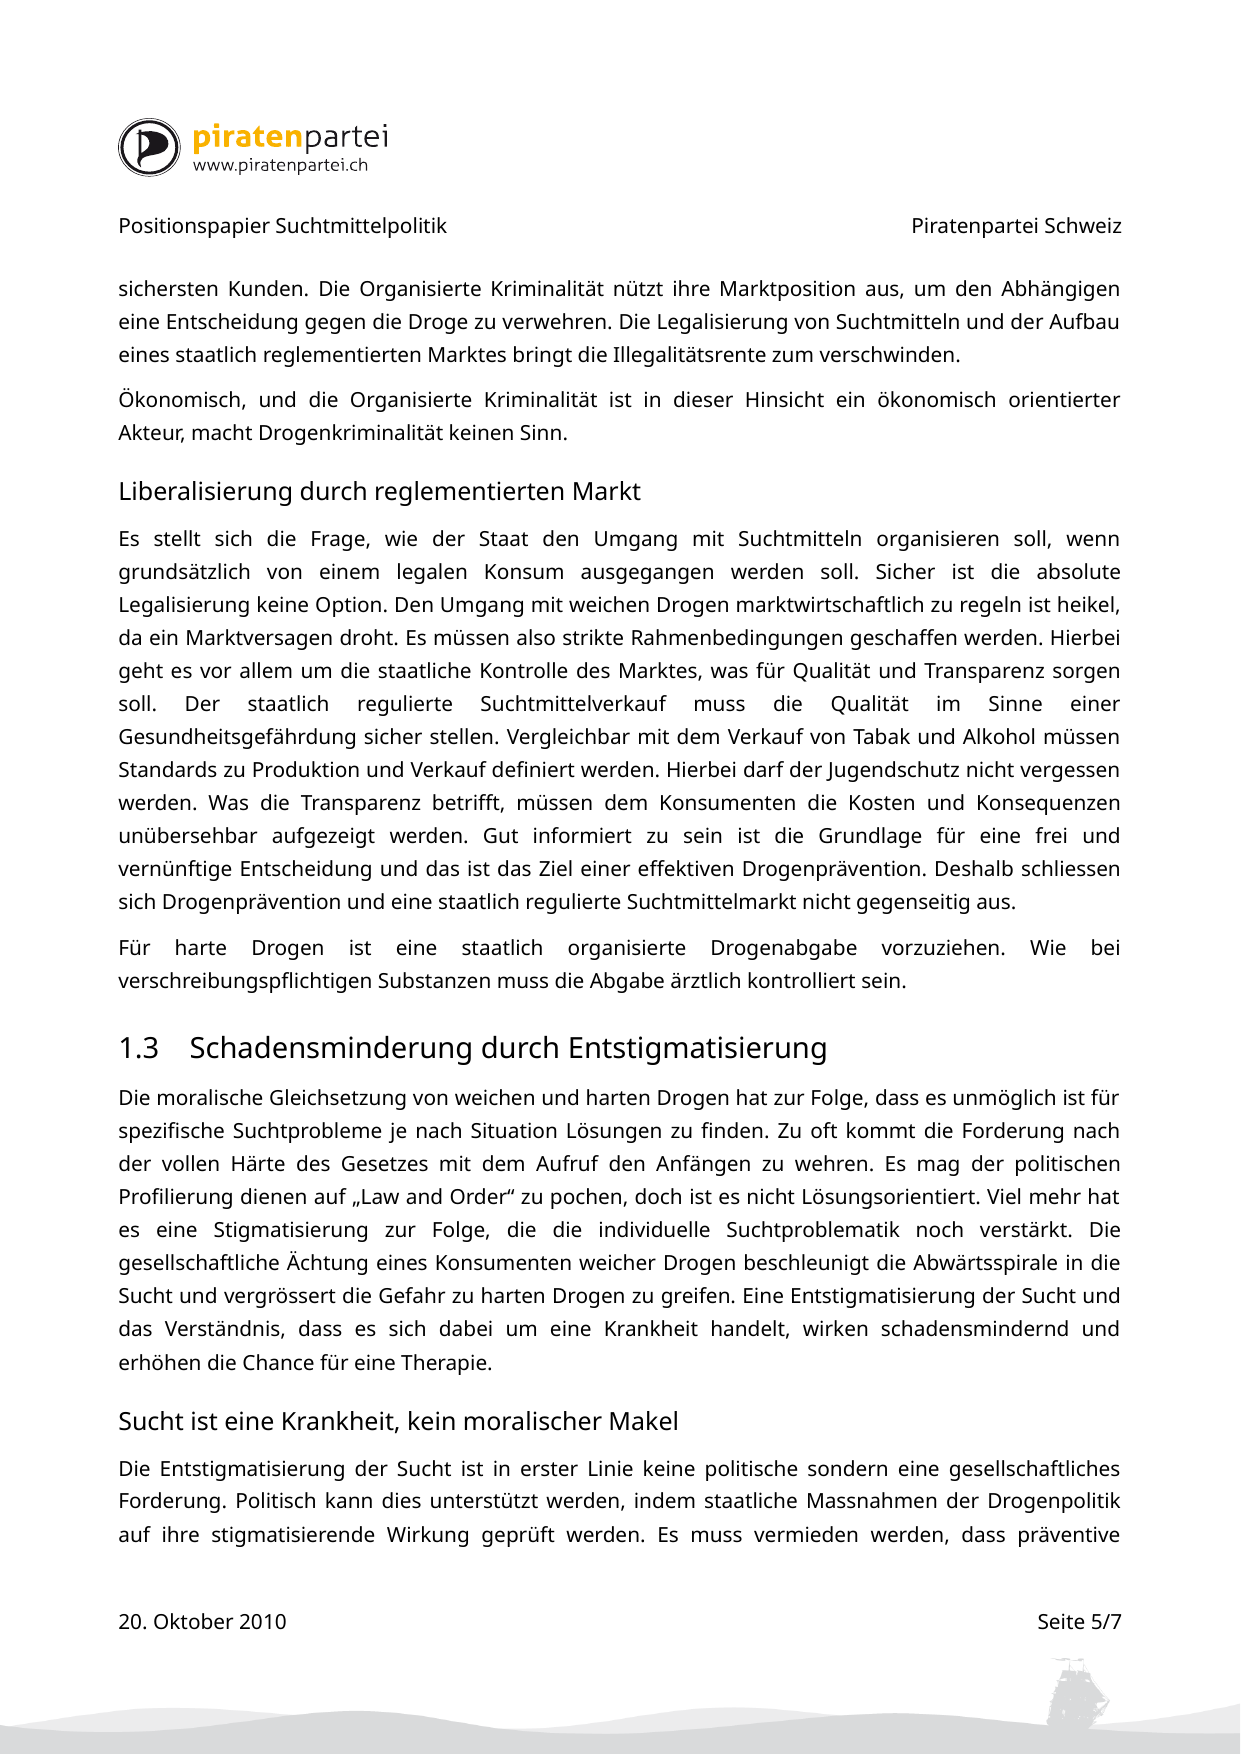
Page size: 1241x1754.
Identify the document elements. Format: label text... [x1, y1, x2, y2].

subtitle Sucht ist eine Krankheit, kein moralischer Makel [118, 1403, 1122, 1437]
subtitle Schadensminderung durch Entstigmatisierung [118, 1027, 1122, 1067]
text Die moralische Gleichsetzung von weichen und harten Drogen hat zur Folge, dass es unmöglich ist für spezifische Suchtprobleme je nach Situation Lösungen zu finden. Zu oft kommt die Forderung nach der vollen Härte des Gesetzes mit dem Aufruf den Anfängen zu wehren. Es mag der politischen Profilierung dienen auf „Law and Order“ zu pochen, doch ist es nicht Lösungsorientiert. Viel mehr hat es eine Stigmatisierung zur Folge, die die individuelle Suchtproblematik noch verstärkt. Die gesellschaftliche Ächtung eines Konsumenten weicher Drogen beschleunigt die Abwärtsspirale in die Sucht und vergrössert die Gefahr zu harten Drogen zu greifen. Eine Entstigmatisierung der Sucht und das Verständnis, dass es sich dabei um eine Krankheit handelt, wirken schadensmindernd und erhöhen die Chance für eine Therapie. [118, 1079, 1122, 1376]
text Es stellt sich die Frage, wie der Staat den Umgang mit Suchtmitteln organisieren soll, wenn grundsätzlich von einem legalen Konsum ausgegangen werden soll. Sicher ist die absolute Legalisierung keine Option. Den Umgang mit weichen Drogen marktwirtschaftlich zu regeln ist heikel, da ein Marktversagen droht. Es müssen also strikte Rahmenbedingungen geschaffen werden. Hierbei geht es vor allem um die staatliche Kontrolle des Marktes, was für Qualität und Transparenz sorgen soll. Der staatlich regulierte Suchtmittelverkauf muss die Qualität im Sinne einer Gesundheitsgefährdung sicher stellen. Vergleichbar mit dem Verkauf von Tabak und Alkohol müssen Standards zu Produktion und Verkauf definiert werden. Hierbei darf der Jugendschutz nicht vergessen werden. Was die Transparenz betrifft, müssen dem Konsumenten die Kosten und Konsequenzen unübersehbar aufgezeigt werden. Gut informiert zu sein ist die Grundlage für eine frei und vernünftige Entscheidung und das ist das Ziel einer effektiven Drogenprävention. Deshalb schliessen sich Drogenprävention und eine staatlich regulierte Suchtmittelmarkt nicht gegenseitig aus. [118, 520, 1122, 916]
text sichersten Kunden. Die Organisierte Kriminalität nützt ihre Marktposition aus, um den Abhängigen eine Entscheidung gegen die Droge zu verwehren. Die Legalisierung von Suchtmitteln und der Aufbau eines staatlich reglementierten Marktes bringt die Illegalitätsrente zum verschwinden. [118, 269, 1122, 368]
picture [0, 1658, 1241, 1754]
text Die Entstigmatisierung der Sucht ist in erster Linie keine politische sondern eine gesellschaftliches Forderung. Politisch kann dies unterstützt werden, indem staatliche Massnahmen der Drogenpolitik auf ihre stigmatisierende Wirkung geprüft werden. Es muss vermieden werden, dass präventive [118, 1449, 1122, 1548]
text Ökonomisch, und die Organisierte Kriminalität ist in dieser Hinsicht ein ökonomisch orientierter Akteur, macht Drogenkriminalität keinen Sinn. [118, 381, 1122, 447]
text Für harte Drogen ist eine staatlich organisierte Drogenabgabe vorzuziehen. Wie bei verschreibungspflichtigen Substanzen muss die Abgabe ärztlich kontrolliert sein. [118, 928, 1122, 994]
subtitle Liberalisierung durch reglementierten Markt [118, 474, 1122, 508]
